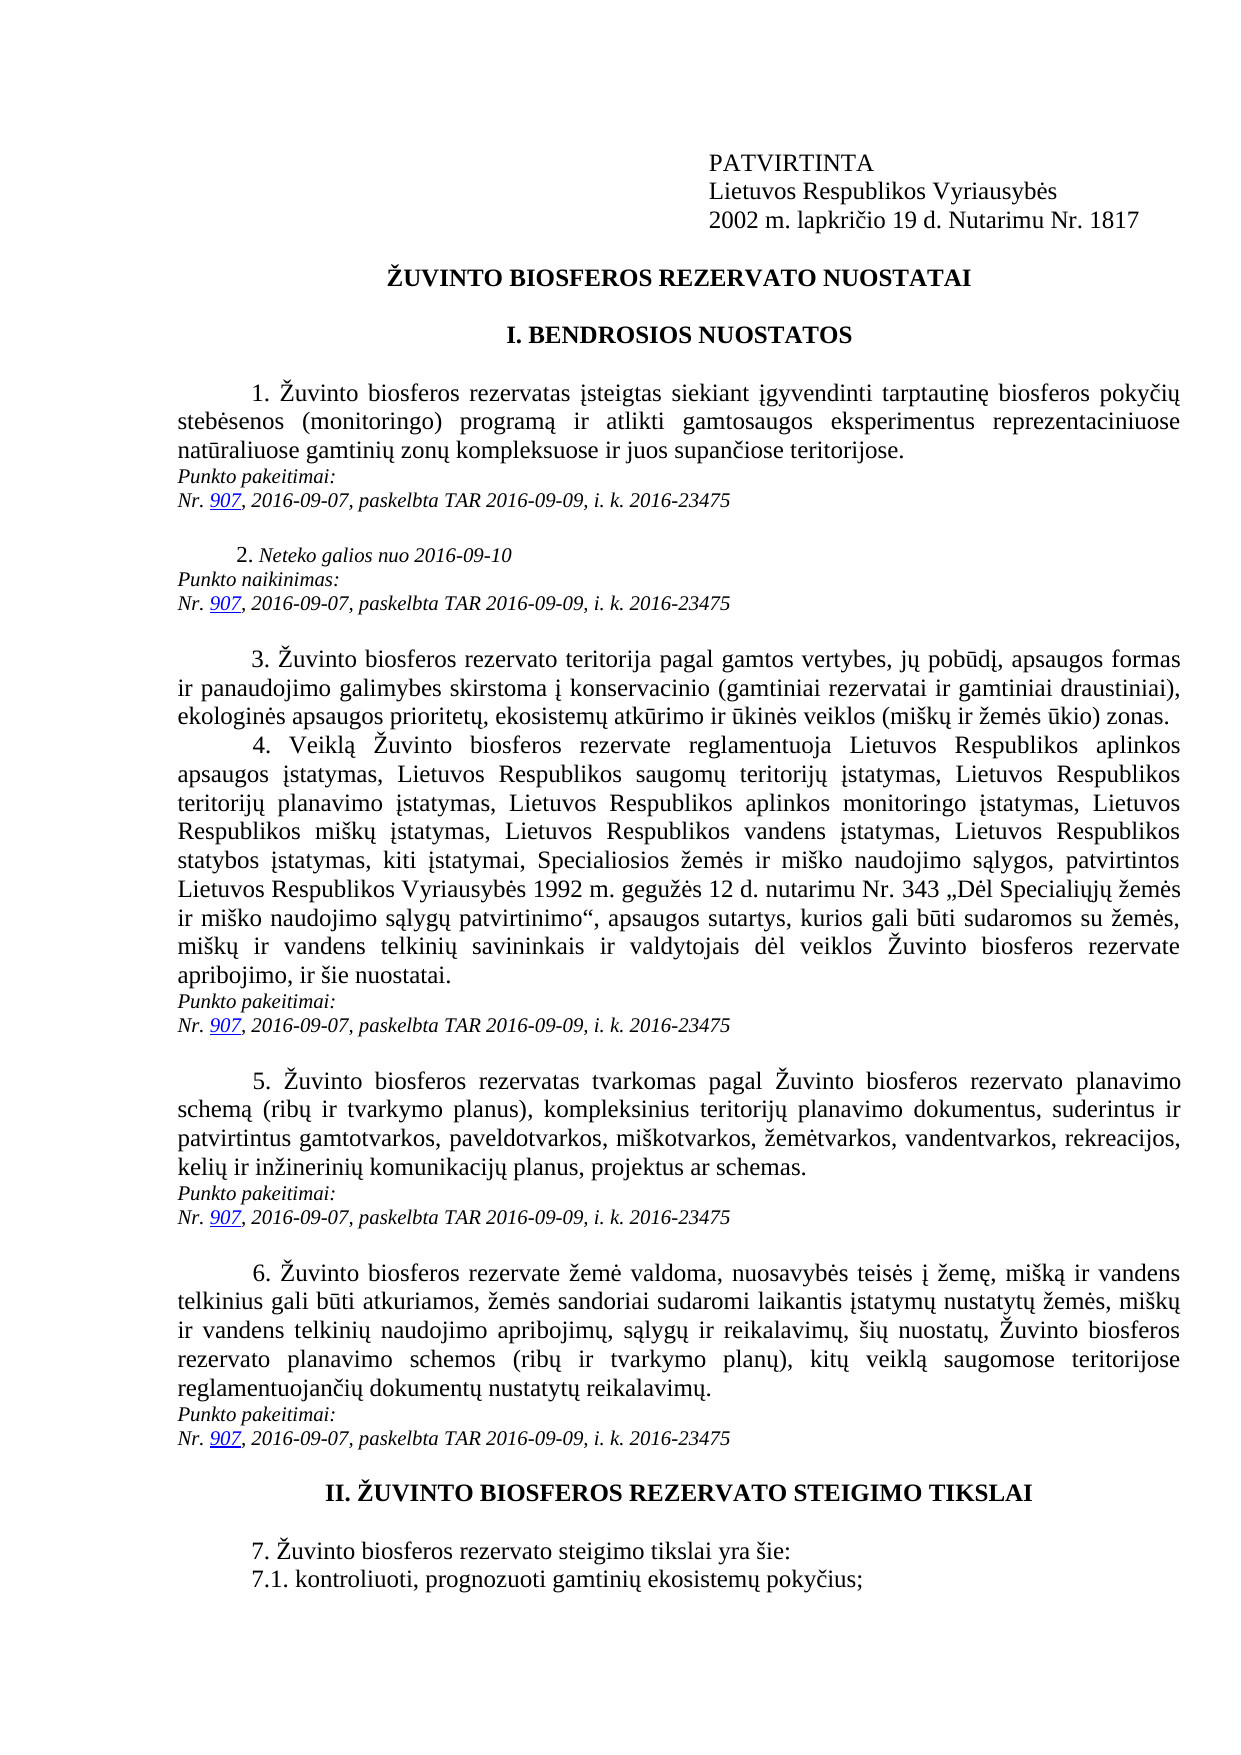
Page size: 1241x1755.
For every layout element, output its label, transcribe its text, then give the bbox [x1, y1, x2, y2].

text II. ŽUVINTO BIOSFEROS REZERVATO STEIGIMO TIKSLAI [177, 1478, 1181, 1507]
text 7.1. kontroliuoti, prognozuoti gamtinių ekosistemų pokyčius; [177, 1564, 1181, 1593]
text ŽUVINTO BIOSFEROS REZERVATO NUOSTATAI [177, 263, 1181, 291]
text Lietuvos Respublikos Vyriausybės [177, 176, 1181, 205]
text 4. Veiklą Žuvinto biosferos rezervate reglamentuoja Lietuvos Respublikos aplinkos apsaugos įstatymas, Lietuvos Respublikos saugomų teritorijų įstatymas, Lietuvos Respublikos teritorijų planavimo įstatymas, Lietuvos Respublikos aplinkos monitoringo įstatymas, Lietuvos Respublikos miškų įstatymas, Lietuvos Respublikos vandens įstatymas, Lietuvos Respublikos statybos įstatymas, kiti įstatymai, Specialiosios žemės ir miško naudojimo sąlygos, patvirtintos Lietuvos Respublikos Vyriausybės 1992 m. gegužės 12 d. nutarimu Nr. 343 „Dėl Specialiųjų žemės ir miško naudojimo sąlygų patvirtinimo“, apsaugos sutartys, kurios gali būti sudaromos su žemės, miškų ir vandens telkinių savininkais ir valdytojais dėl veiklos Žuvinto biosferos rezervate apribojimo, ir šie nuostatai. [177, 730, 1181, 989]
text Nr. 907, 2016-09-07, paskelbta TAR 2016-09-09, i. k. 2016-23475 [177, 1205, 1181, 1229]
text PATVIRTINTA [709, 148, 1181, 176]
text 7. Žuvinto biosferos rezervato steigimo tikslai yra šie: [177, 1536, 1181, 1564]
text Nr. 907, 2016-09-07, paskelbta TAR 2016-09-09, i. k. 2016-23475 [177, 1013, 1181, 1037]
text 2002 m. lapkričio 19 d. Nutarimu Nr. 1817 [177, 205, 1181, 234]
text 1. Žuvinto biosferos rezervatas įsteigtas siekiant įgyvendinti tarptautinę biosferos pokyčių stebėsenos (monitoringo) programą ir atlikti gamtosaugos eksperimentus reprezentaciniuose natūraliuose gamtinių zonų kompleksuose ir juos supančiose teritorijose. [177, 378, 1181, 464]
text 5. Žuvinto biosferos rezervatas tvarkomas pagal Žuvinto biosferos rezervato planavimo schemą (ribų ir tvarkymo planus), kompleksinius teritorijų planavimo dokumentus, suderintus ir patvirtintus gamtotvarkos, paveldotvarkos, miškotvarkos, žemėtvarkos, vandentvarkos, rekreacijos, kelių ir inžinerinių komunikacijų planus, projektus ar schemas. [177, 1066, 1181, 1181]
text 2. Neteko galios nuo 2016-09-10 [177, 541, 1181, 567]
text Punkto naikinimas: [177, 567, 1181, 591]
text Nr. 907, 2016-09-07, paskelbta TAR 2016-09-09, i. k. 2016-23475 [177, 591, 1181, 615]
text Punkto pakeitimai: [177, 464, 1181, 488]
text 6. Žuvinto biosferos rezervate žemė valdoma, nuosavybės teisės į žemę, mišką ir vandens telkinius gali būti atkuriamos, žemės sandoriai sudaromi laikantis įstatymų nustatytų žemės, miškų ir vandens telkinių naudojimo apribojimų, sąlygų ir reikalavimų, šių nuostatų, Žuvinto biosferos rezervato planavimo schemos (ribų ir tvarkymo planų), kitų veiklą saugomose teritorijose reglamentuojančių dokumentų nustatytų reikalavimų. [177, 1258, 1181, 1401]
text Punkto pakeitimai: [177, 1181, 1181, 1205]
text Nr. 907, 2016-09-07, paskelbta TAR 2016-09-09, i. k. 2016-23475 [177, 1426, 1181, 1449]
text Punkto pakeitimai: [177, 989, 1181, 1013]
text Punkto pakeitimai: [177, 1401, 1181, 1426]
text I. BENDROSIOS NUOSTATOS [177, 320, 1181, 349]
text Nr. 907, 2016-09-07, paskelbta TAR 2016-09-09, i. k. 2016-23475 [177, 488, 1181, 512]
text 3. Žuvinto biosferos rezervato teritorija pagal gamtos vertybes, jų pobūdį, apsaugos formas ir panaudojimo galimybes skirstoma į konservacinio (gamtiniai rezervatai ir gamtiniai draustiniai), ekologinės apsaugos prioritetų, ekosistemų atkūrimo ir ūkinės veiklos (miškų ir žemės ūkio) zonas. [177, 644, 1181, 730]
